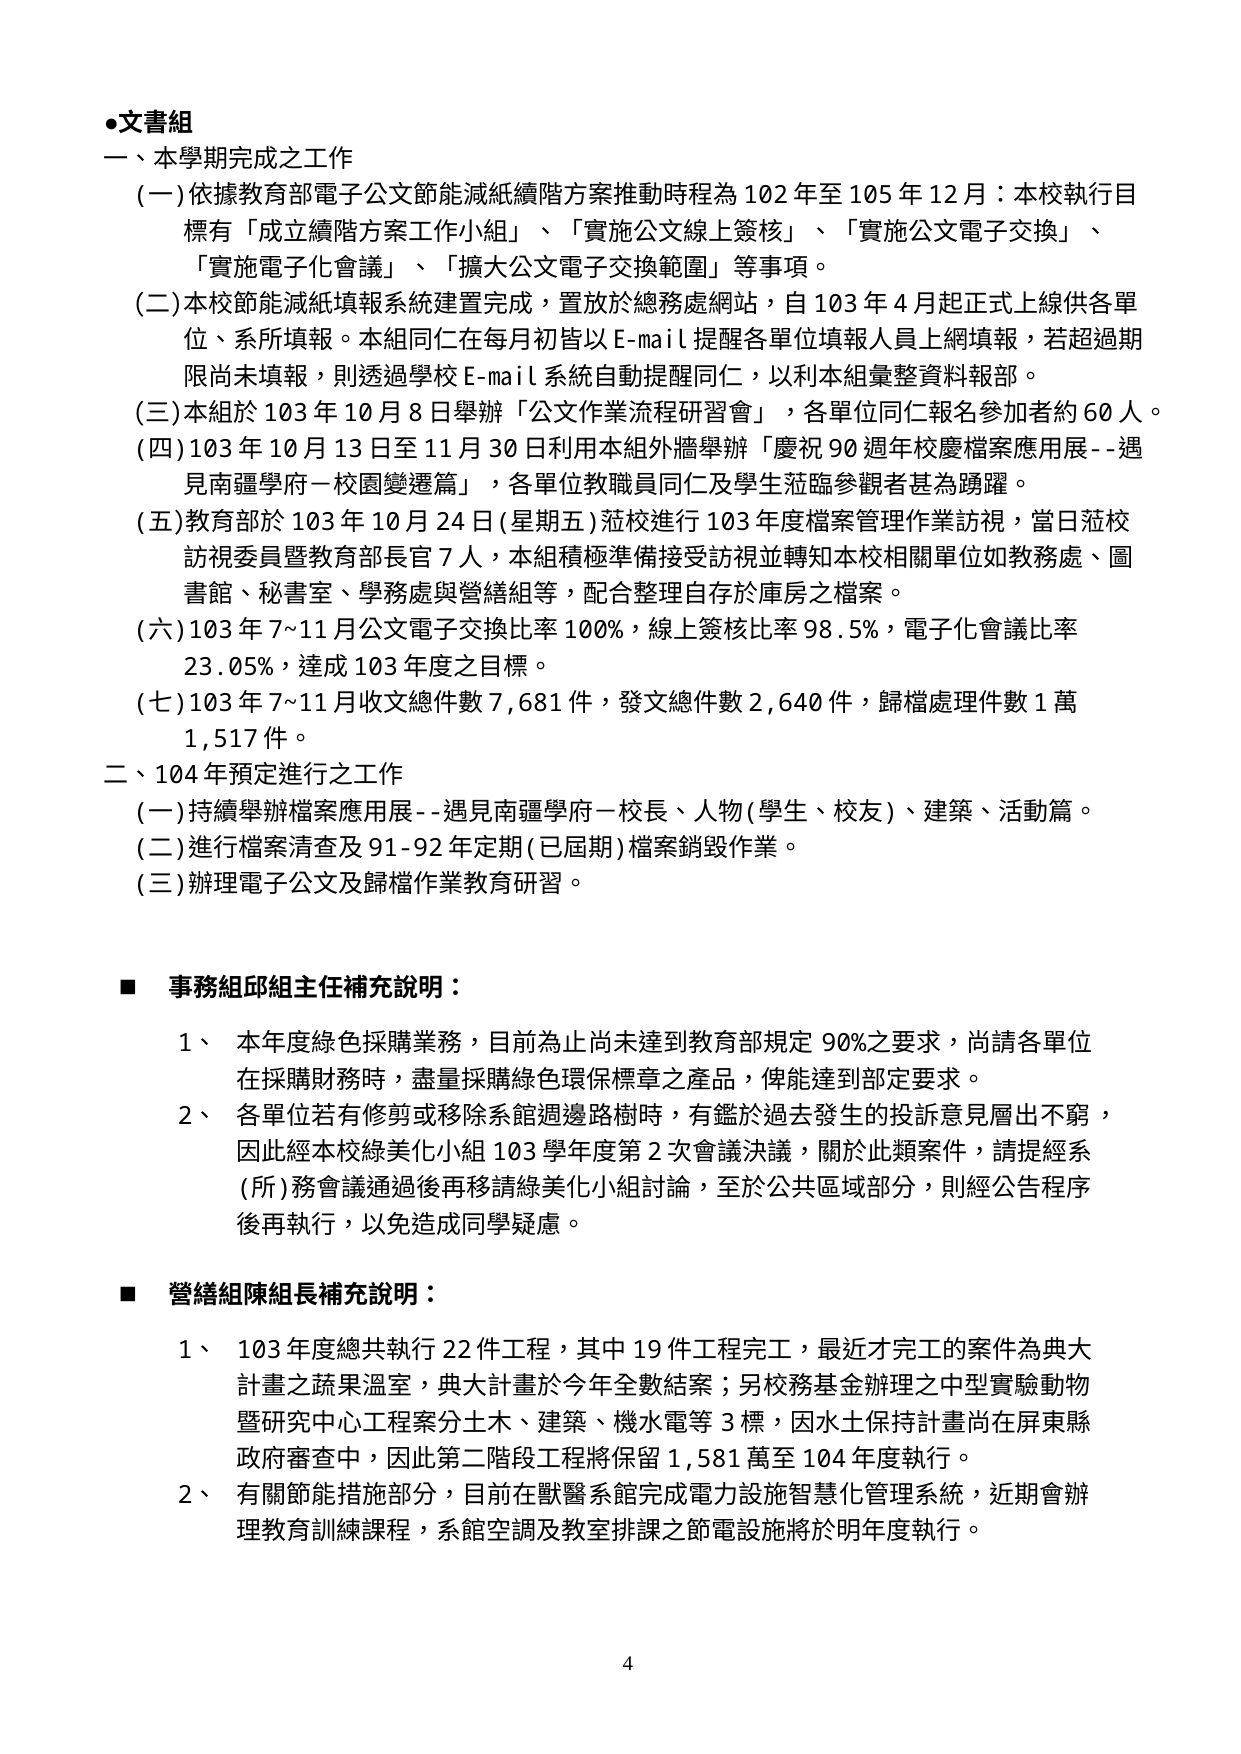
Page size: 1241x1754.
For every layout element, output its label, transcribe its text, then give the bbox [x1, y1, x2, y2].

list 103年度總共執行22件工程，其中19件工程完工，最近才完工的案件為典大計畫之蔬果溫室，典大計畫於今年全數結案；另校務基金辦理之中型實驗動物暨研究中心工程案分土木、建築、機水電等3標，因水土保持計畫尚在屏東縣政府審查中，因此第二階段工程將保留1,581萬至104年度執行。 [177, 1329, 1093, 1474]
list 本年度綠色採購業務，目前為止尚未達到教育部規定90%之要求，尚請各單位在採購財務時，盡量採購綠色環保標章之產品，俾能達到部定要求。 [177, 1023, 1093, 1095]
text (一)依據教育部電子公文節能減紙續階方案推動時程為102年至105年12月：本校執行目標有「成立續階方案工作小組」、「實施公文線上簽核」、「實施公文電子交換」、「實施電子化會議」、「擴大公文電子交換範圍」等事項。 [133, 175, 1152, 283]
list 有關節能措施部分，目前在獸醫系館完成電力設施智慧化管理系統，近期會辦理教育訓練課程，系館空調及教室排課之節電設施將於明年度執行。 [177, 1474, 1093, 1547]
text (一)持續舉辦檔案應用展--遇見南疆學府－校長、人物(學生、校友)、建築、活動篇。 [133, 791, 1152, 827]
text (四)103年10月13日至11月30日利用本組外牆舉辦「慶祝90週年校慶檔案應用展--遇見南疆學府－校園變遷篇」，各單位教職員同仁及學生蒞臨參觀者甚為踴躍。 [133, 428, 1152, 501]
text (六)103年7~11月公文電子交換比率100%，線上簽核比率98.5%，電子化會議比率23.05%，達成103年度之目標。 [133, 610, 1152, 682]
text 一、本學期完成之工作 [103, 138, 1152, 175]
list 各單位若有修剪或移除系館週邊路樹時，有鑑於過去發生的投訴意見層出不窮，因此經本校綠美化小組103學年度第2次會議決議，關於此類案件，請提經系(所)務會議通過後再移請綠美化小組討論，至於公共區域部分，則經公告程序後再執行，以免造成同學疑慮。 [177, 1095, 1093, 1240]
list 營繕組陳組長補充說明： [118, 1274, 1152, 1311]
text (二)本校節能減紙填報系統建置完成，置放於總務處網站，自103年4月起正式上線供各單位、系所填報。本組同仁在每月初皆以E-mail提醒各單位填報人員上網填報，若超過期限尚未填報，則透過學校E-mail系統自動提醒同仁，以利本組彙整資料報部。 [133, 283, 1152, 392]
text (七)103年7~11月收文總件數7,681件，發文總件數2,640件，歸檔處理件數1萬1,517件。 [133, 682, 1152, 755]
text ●文書組 [103, 102, 1152, 138]
text (三)辦理電子公文及歸檔作業教育研習。 [133, 863, 1152, 900]
text (三)本組於103年10月8日舉辦「公文作業流程研習會」，各單位同仁報名參加者約60人。 [133, 392, 1152, 428]
text (五)教育部於103年10月24日(星期五)蒞校進行103年度檔案管理作業訪視，當日蒞校訪視委員暨教育部長官7人，本組積極準備接受訪視並轉知本校相關單位如教務處、圖書館、秘書室、學務處與營繕組等，配合整理自存於庫房之檔案。 [133, 501, 1152, 610]
list 事務組邱組主任補充說明： [118, 968, 1152, 1004]
text (二)進行檔案清查及91-92年定期(已屆期)檔案銷毀作業。 [133, 827, 1152, 863]
text 二、104年預定進行之工作 [103, 755, 1152, 791]
